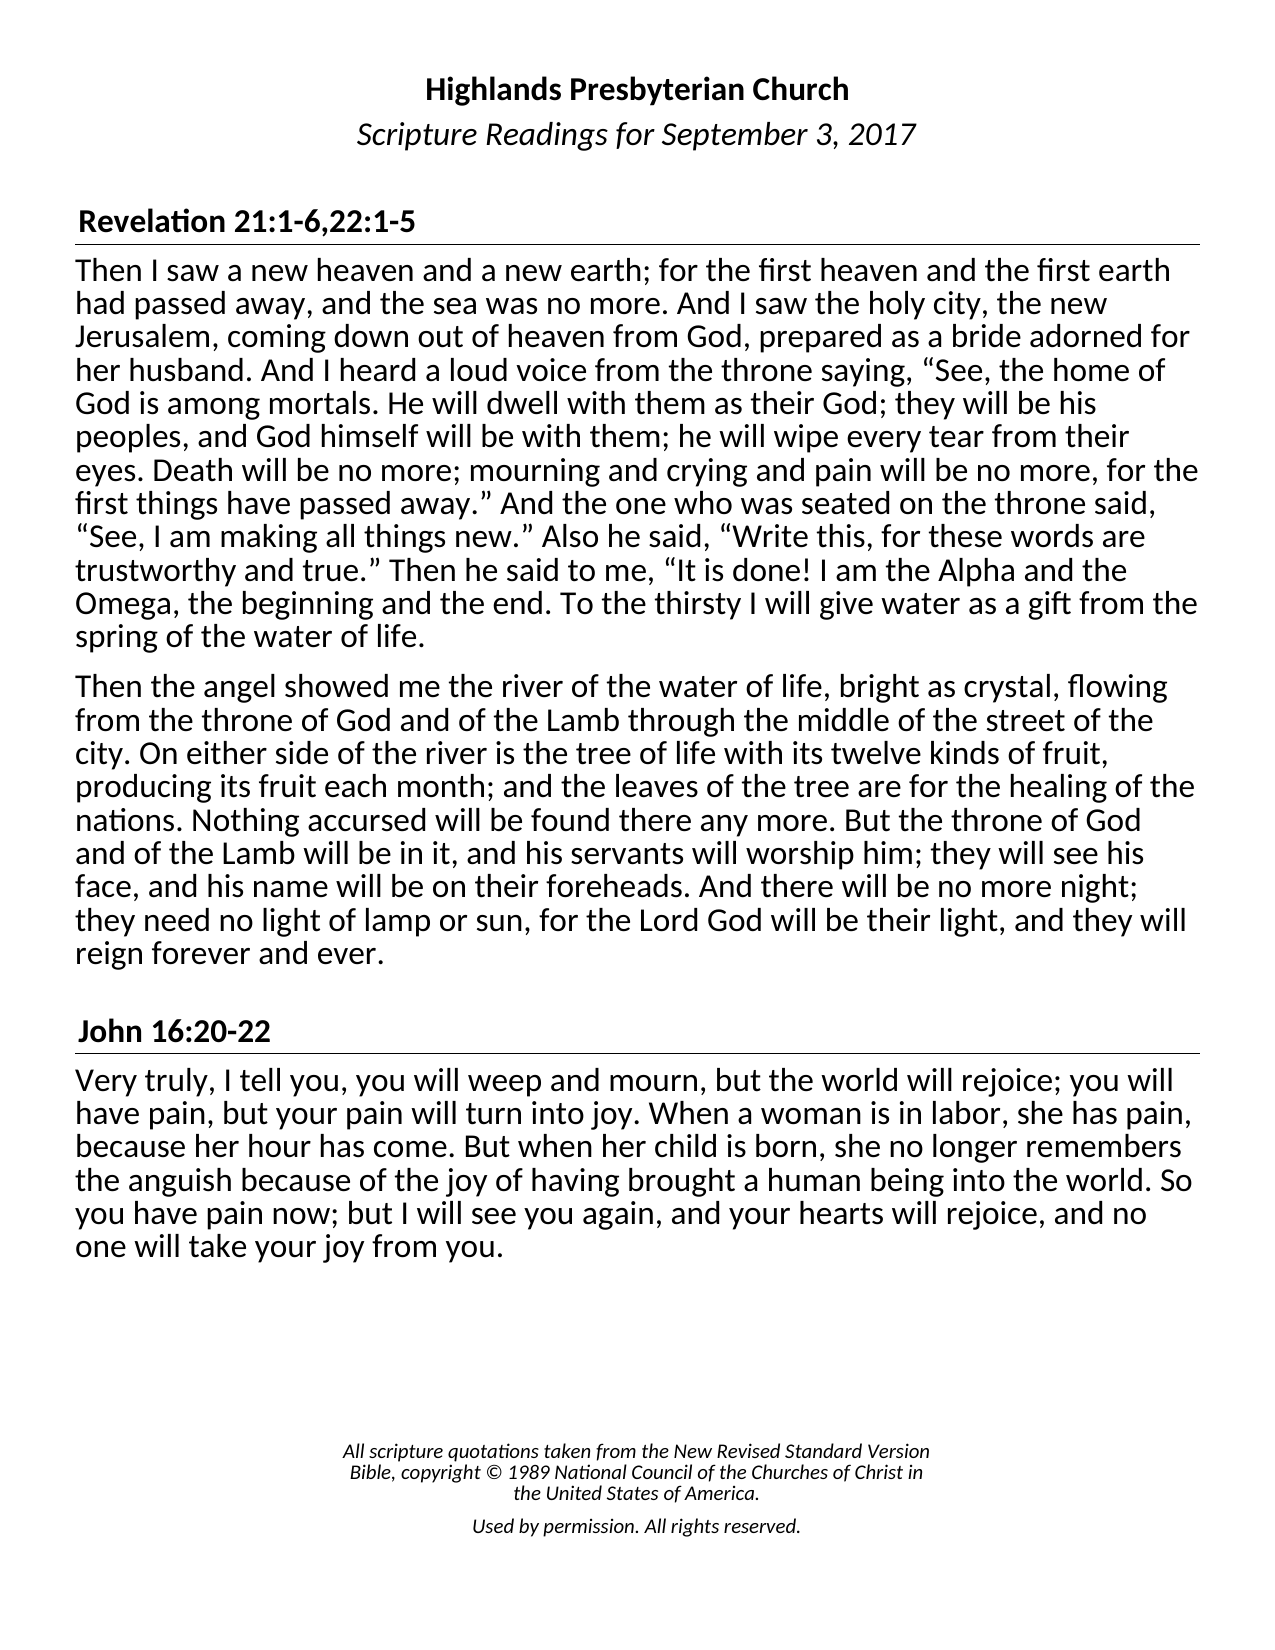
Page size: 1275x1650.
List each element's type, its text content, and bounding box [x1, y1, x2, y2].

text All scripture quotations taken from the New Revised Standard Version Bible, copyright © 1989 National Council of the Churches of Christ in the United States of America. [337, 1443, 937, 1506]
text Very truly, I tell you, you will weep and mourn, but the world will rejoice; you will have pain, but your pain will turn into joy. When a woman is in labor, she has pain, because her hour has come. But when her child is born, she no longer remembers the anguish because of the joy of having brought a human being into the world. So you have pain now; but I will see you again, and your hearts will rejoice, and no one will take your joy from you. [75, 1066, 1200, 1266]
subtitle Scripture Readings for September 3, 2017 [75, 120, 1200, 154]
subtitle John 16:20-22 [75, 1014, 1200, 1053]
subtitle Revelation 21:1-6,22:1-5 [75, 204, 1200, 244]
text Then the angel showed me the river of the water of life, bright as crystal, flowing from the throne of God and of the Lamb through the middle of the street of the city. On either side of the river is the tree of life with its twelve kinds of fruit, producing its fruit each month; and the leaves of the tree are for the healing of the nations. Nothing accursed will be found there any more. But the throne of God and of the Lamb will be in it, and his servants will worship him; they will see his face, and his name will be on their foreheads. And there will be no more night; they need no light of lamp or sun, for the Lord God will be their light, and they will reign forever and ever. [75, 673, 1200, 973]
text Used by permission. All rights reserved. [337, 1518, 937, 1539]
title Highlands Presbyterian Church [75, 75, 1200, 108]
text Then I saw a new heaven and a new earth; for the first heaven and the first earth had passed away, and the sea was no more. And I saw the holy city, the new Jerusalem, coming down out of heaven from God, prepared as a bride adorned for her husband. And I heard a loud voice from the throne saying, “See, the home of God is among mortals. He will dwell with them as their God; they will be his peoples, and God himself will be with them; he will wipe every tear from their eyes. Death will be no more; mourning and crying and pain will be no more, for the first things have passed away.” And the one who was seated on the throne said, “See, I am making all things new.” Also he said, “Write this, for these words are trustworthy and true.” Then he said to me, “It is done! I am the Alpha and the Omega, the beginning and the end. To the thirsty I will give water as a gift from the spring of the water of life. [75, 256, 1200, 656]
